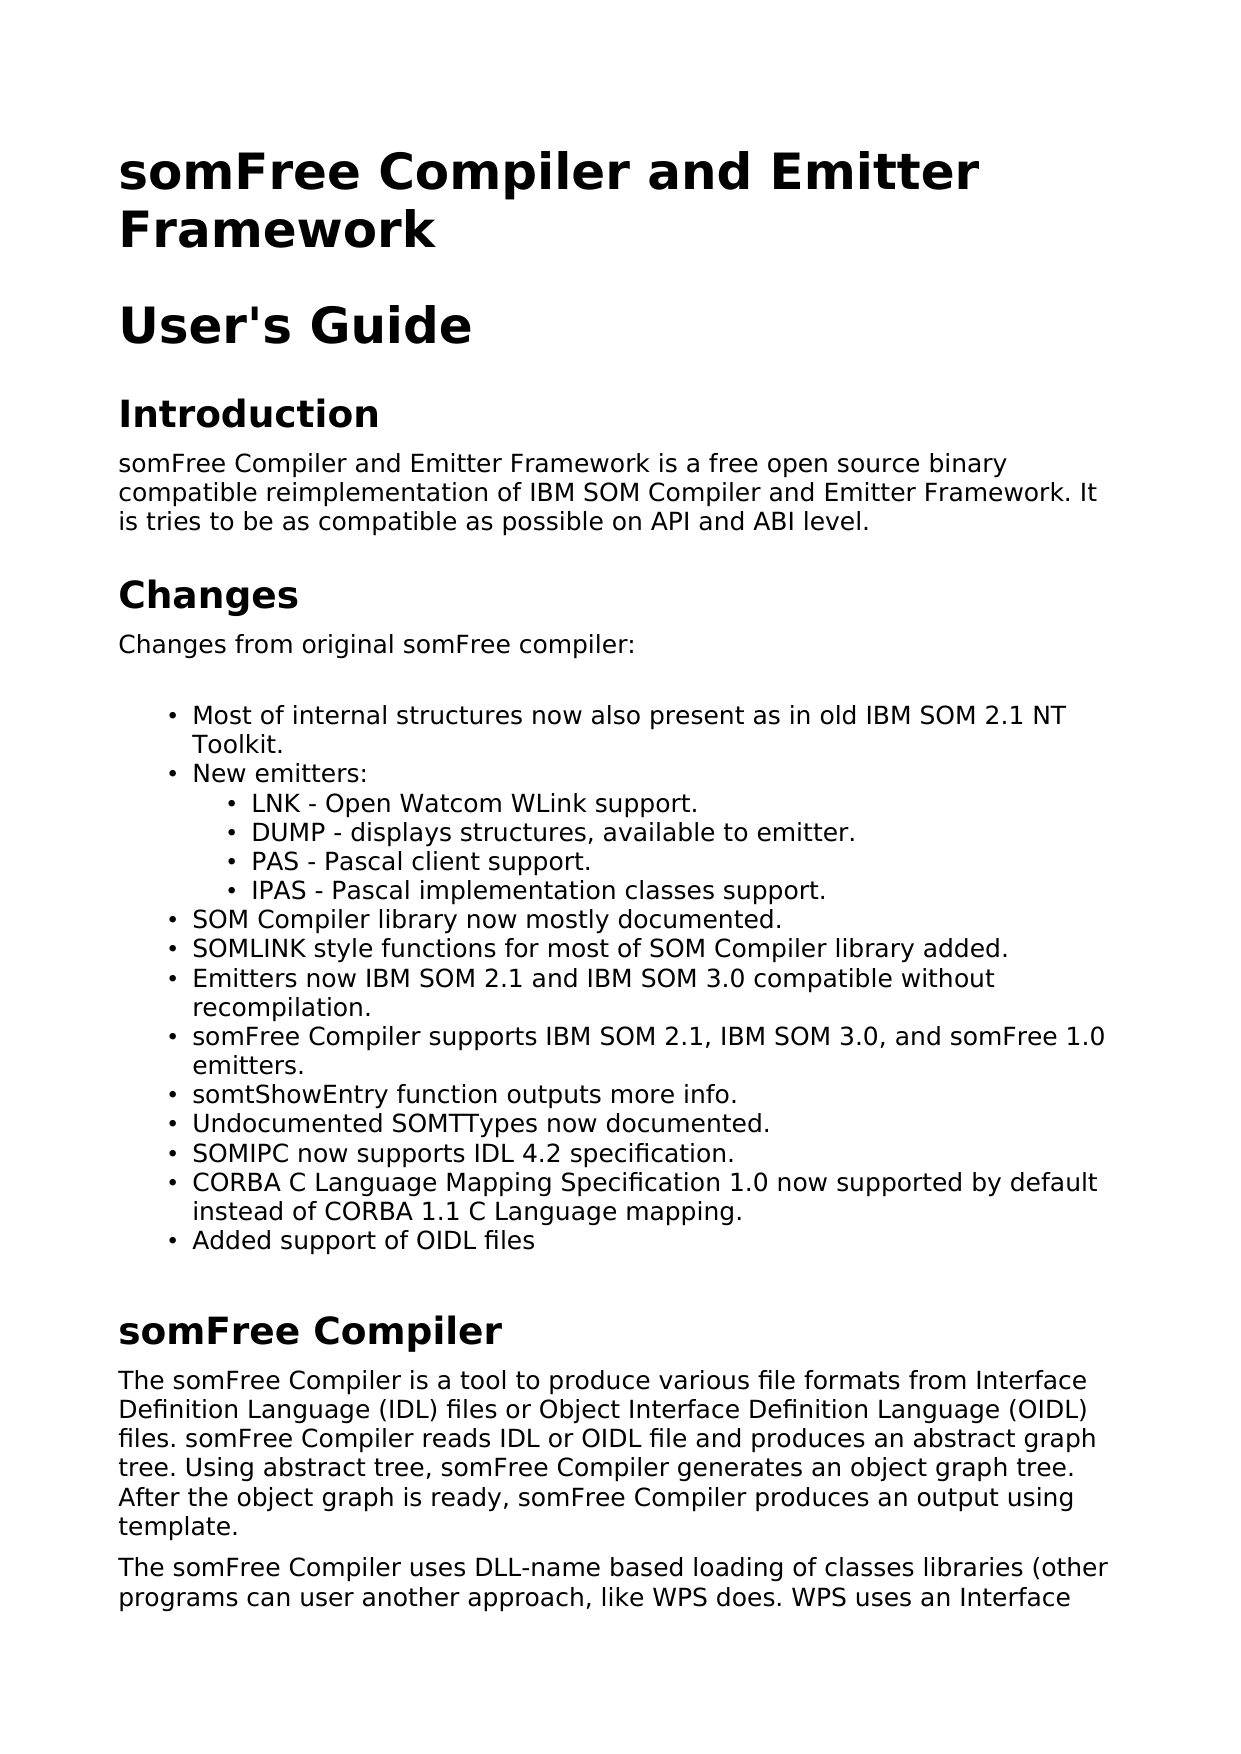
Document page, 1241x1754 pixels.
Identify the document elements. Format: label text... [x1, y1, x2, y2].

list SOMLINK style functions for most of SOM Compiler library added. [177, 934, 1122, 964]
subtitle somFree Compiler and Emitter Framework [118, 143, 1122, 259]
subtitle Changes [118, 574, 1122, 618]
list somtShowEntry function outputs more info. [177, 1080, 1122, 1109]
subtitle somFree Compiler [118, 1310, 1122, 1353]
list Added support of OIDL files [177, 1226, 1122, 1255]
list Emitters now IBM SOM 2.1 and IBM SOM 3.0 compatible without recompilation. [177, 964, 1122, 1022]
list SOMIPC now supports IDL 4.2 specification. [177, 1139, 1122, 1168]
text The somFree Compiler is a tool to produce various file formats from Interface Definition Language (IDL) files or Object Interface Definition Language (OIDL) files. somFree Compiler reads IDL or OIDL file and produces an abstract graph tree. Using abstract tree, somFree Compiler generates an object graph tree. After the object graph is ready, somFree Compiler produces an output using template. [118, 1366, 1122, 1541]
text The somFree Compiler uses DLL-name based loading of classes libraries (other programs can user another approach, like WPS does. WPS uses an Interface [118, 1553, 1122, 1612]
list Undocumented SOMTTypes now documented. [177, 1109, 1122, 1139]
list DUMP - displays structures, available to emitter. [236, 818, 1122, 847]
list Most of internal structures now also present as in old IBM SOM 2.1 NT Toolkit. [177, 701, 1122, 759]
subtitle User's Guide [118, 297, 1122, 355]
list IPAS - Pascal implementation classes support. [236, 876, 1122, 905]
text Changes from original somFree compiler: [118, 630, 1122, 659]
list SOM Compiler library now mostly documented. [177, 905, 1122, 934]
list somFree Compiler supports IBM SOM 2.1, IBM SOM 3.0, and somFree 1.0 emitters. [177, 1022, 1122, 1080]
list New emitters: [177, 759, 1122, 789]
list LNK - Open Watcom WLink support. [236, 789, 1122, 818]
list CORBA C Language Mapping Specification 1.0 now supported by default instead of CORBA 1.1 C Language mapping. [177, 1168, 1122, 1226]
list PAS - Pascal client support. [236, 847, 1122, 876]
subtitle Introduction [118, 393, 1122, 436]
text somFree Compiler and Emitter Framework is a free open source binary compatible reimplementation of IBM SOM Compiler and Emitter Framework. It is tries to be as compatible as possible on API and ABI level. [118, 449, 1122, 536]
